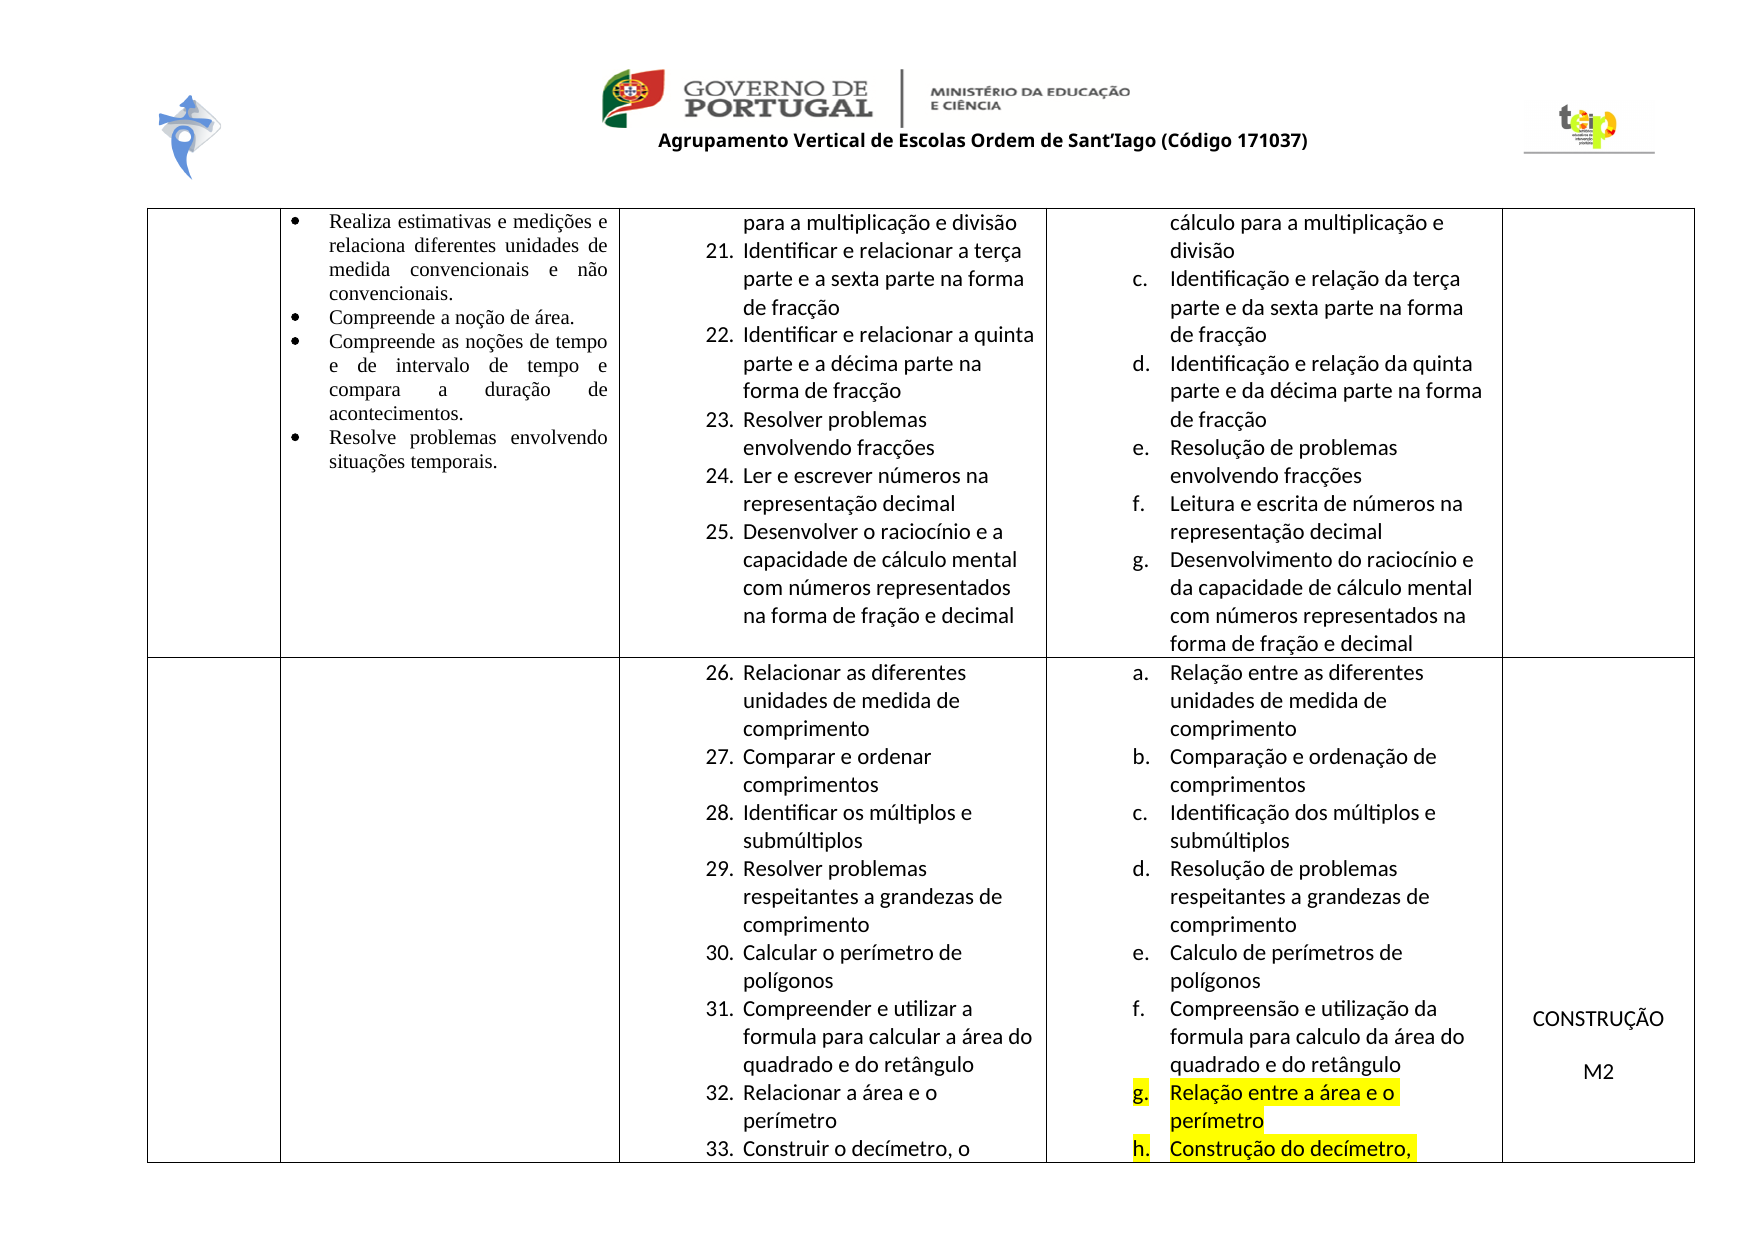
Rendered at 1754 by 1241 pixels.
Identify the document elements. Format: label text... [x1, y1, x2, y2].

table_cell Relacionar as diferentes unidades de medida de comprimento Comparar e ordenar comprimentos Identificar os múltiplos e submúltiplos Resolver problemas respeitantes a grandezas de comprimento Calcular o perímetro de polígonos Compreender e utilizar a formula para calcular a área do quadrado e do retângulo Relacionar a área e o perímetro Construir o decímetro, o centímetro e o metro quadrado Resolver problemas a partir de situações do quotidiano envolvendo noções temporais [620, 658, 1046, 1162]
table_cell [148, 209, 280, 657]
table_cell [148, 658, 280, 1162]
table_cell [281, 658, 619, 1162]
table_cell Compreende a noção de número racional não negativo. Compreende as operações com números naturais e racionais não negativos na representação decimal. Realiza estimativas e medições e relaciona diferentes unidades de medida convencionais e não convencionais. Compreende a noção de área. Compreende as noções de tempo e de intervalo de tempo e compara a duração de acontecimentos. Resolve problemas envolvendo situações temporais. [281, 209, 619, 657]
table_cell CONSTRUÇÃO M2 [1503, 658, 1694, 1162]
table_cell Relação entre as diferentes unidades de medida de comprimento Comparação e ordenação de comprimentos Identificação dos múltiplos e submúltiplos Resolução de problemas respeitantes a grandezas de comprimento Calculo de perímetros de polígonos Compreensão e utilização da formula para calculo da área do quadrado e do retângulo Relação entre a área e o perímetro Construção do decímetro, centímetro e metro quadrado Resolução de problemas a partir de situações do quotidiano envolvendo noções temporais [1047, 658, 1502, 1162]
table_cell Compreender que com a divisão de um número por 0,1;0,01; 0,001 se obtém o mesmo resultado do que com a respetiva multiplicação por 10,100 e 1.000 Utilizar estratégias de cálculo para a multiplicação e divisão Identificar e relacionar a terça parte e a sexta parte na forma de fracção Identificar e relacionar a quinta parte e a décima parte na forma de fracção Resolver problemas envolvendo fracções Ler e escrever números na representação decimal Desenvolver o raciocínio e a capacidade de cálculo mental com números representados na forma de fração e decimal [620, 209, 1046, 657]
table_cell Compreensão de que com a divisão de um número por 0,1;0,01; 0,001 se obtém o mesmo resultado do que com a respetiva multiplicação por 10,100 e 1.000 Utilização de estratégias de cálculo para a multiplicação e divisão Identificação e relação da terça parte e da sexta parte na forma de fracção Identificação e relação da quinta parte e da décima parte na forma de fracção Resolução de problemas envolvendo fracções Leitura e escrita de números na representação decimal Desenvolvimento do raciocínio e da capacidade de cálculo mental com números representados na forma de fração e decimal [1047, 209, 1502, 657]
table_cell [1503, 209, 1694, 657]
